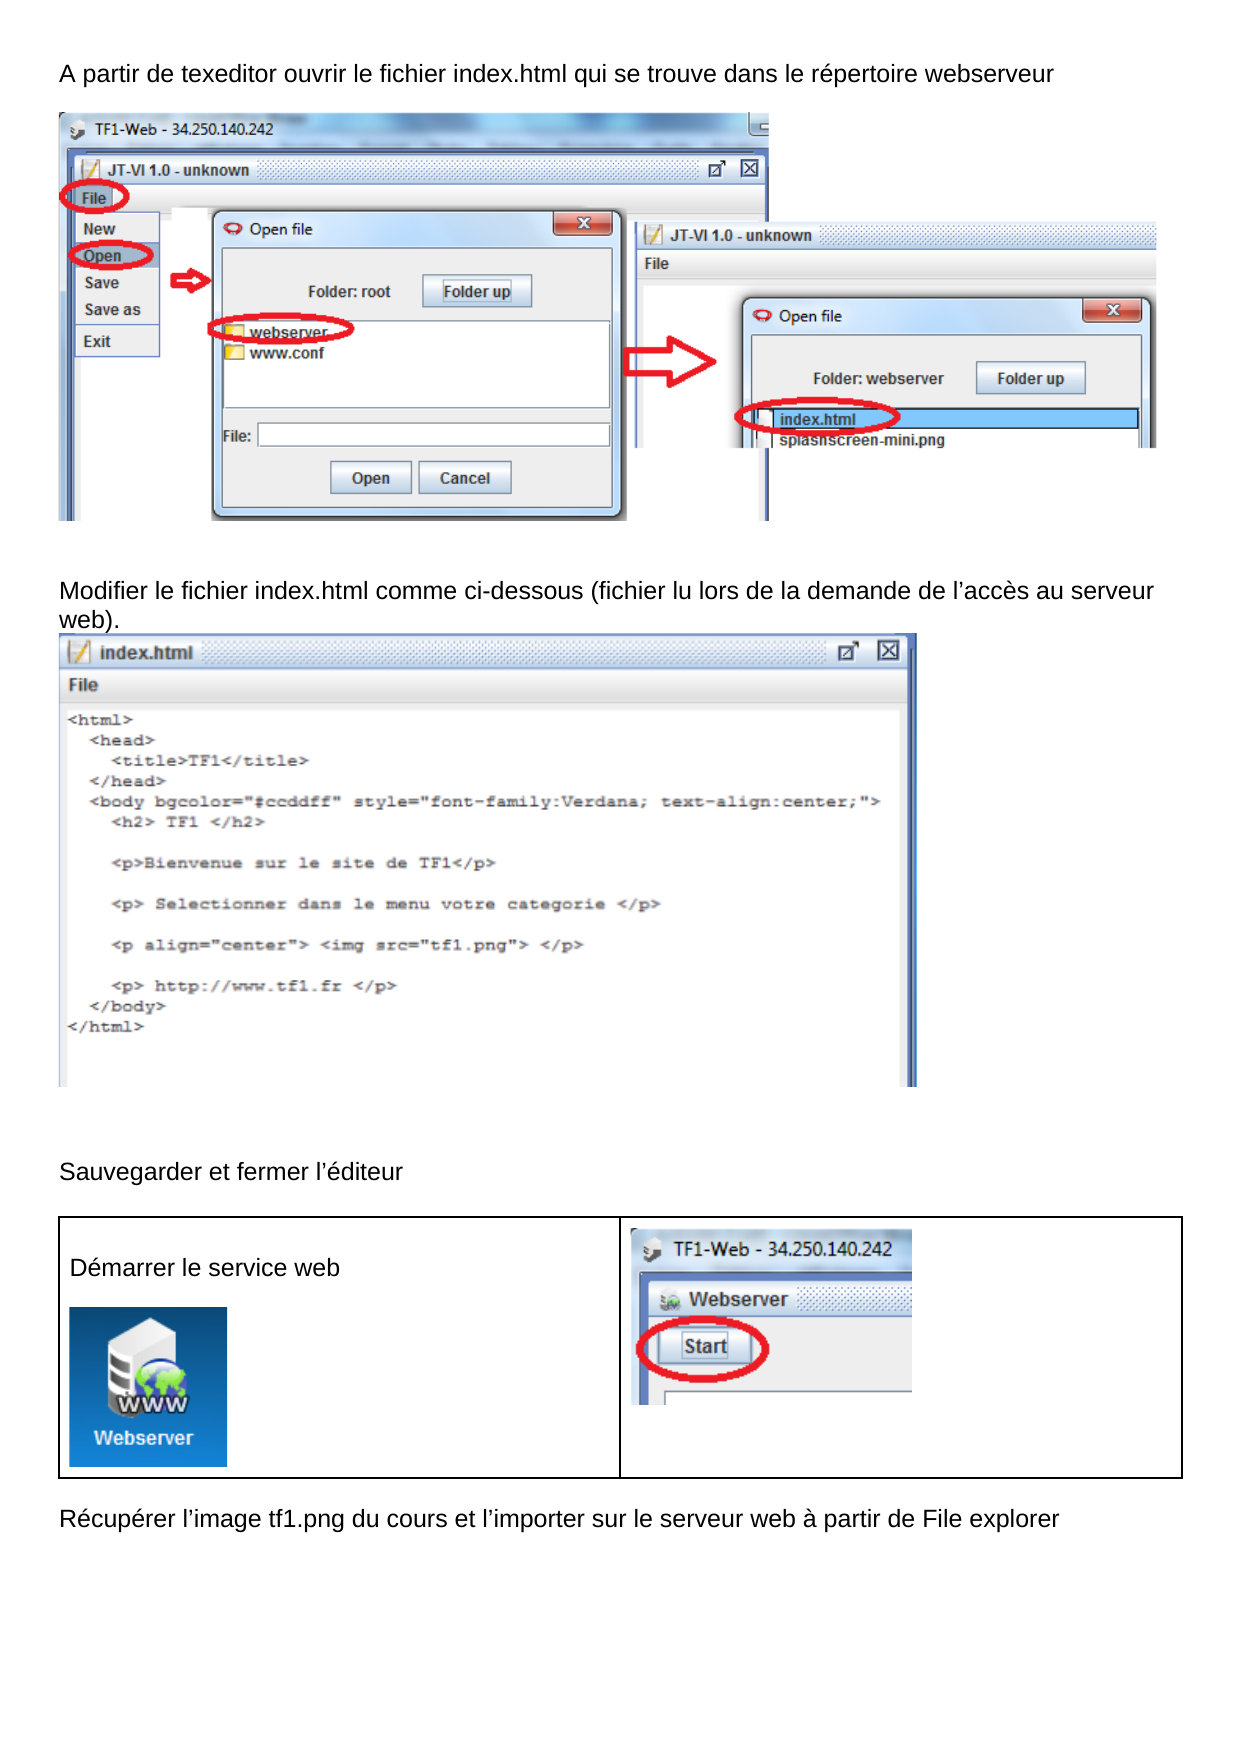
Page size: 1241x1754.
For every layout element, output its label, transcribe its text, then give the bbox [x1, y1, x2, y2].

text Modifier le fichier index.html comme ci-dessous (fichier lu lors de la demande de l’accès au serveur web). [59, 576, 1181, 634]
text Récupérer l’image tf1.png du cours et l’importer sur le serveur web à partir de File explorer [59, 1504, 1181, 1533]
picture [58, 633, 917, 1087]
text Sauvegarder et fermer l’éditeur [59, 1157, 1181, 1186]
picture [58, 112, 1182, 521]
table_header [621, 1218, 1181, 1477]
subtitle A partir de texeditor ouvrir le fichier index.html qui se trouve dans le répertoire webserveur [59, 59, 1181, 88]
picture [69, 1307, 228, 1467]
table_header Démarrer le service web [60, 1218, 619, 1477]
picture [630, 1228, 912, 1405]
